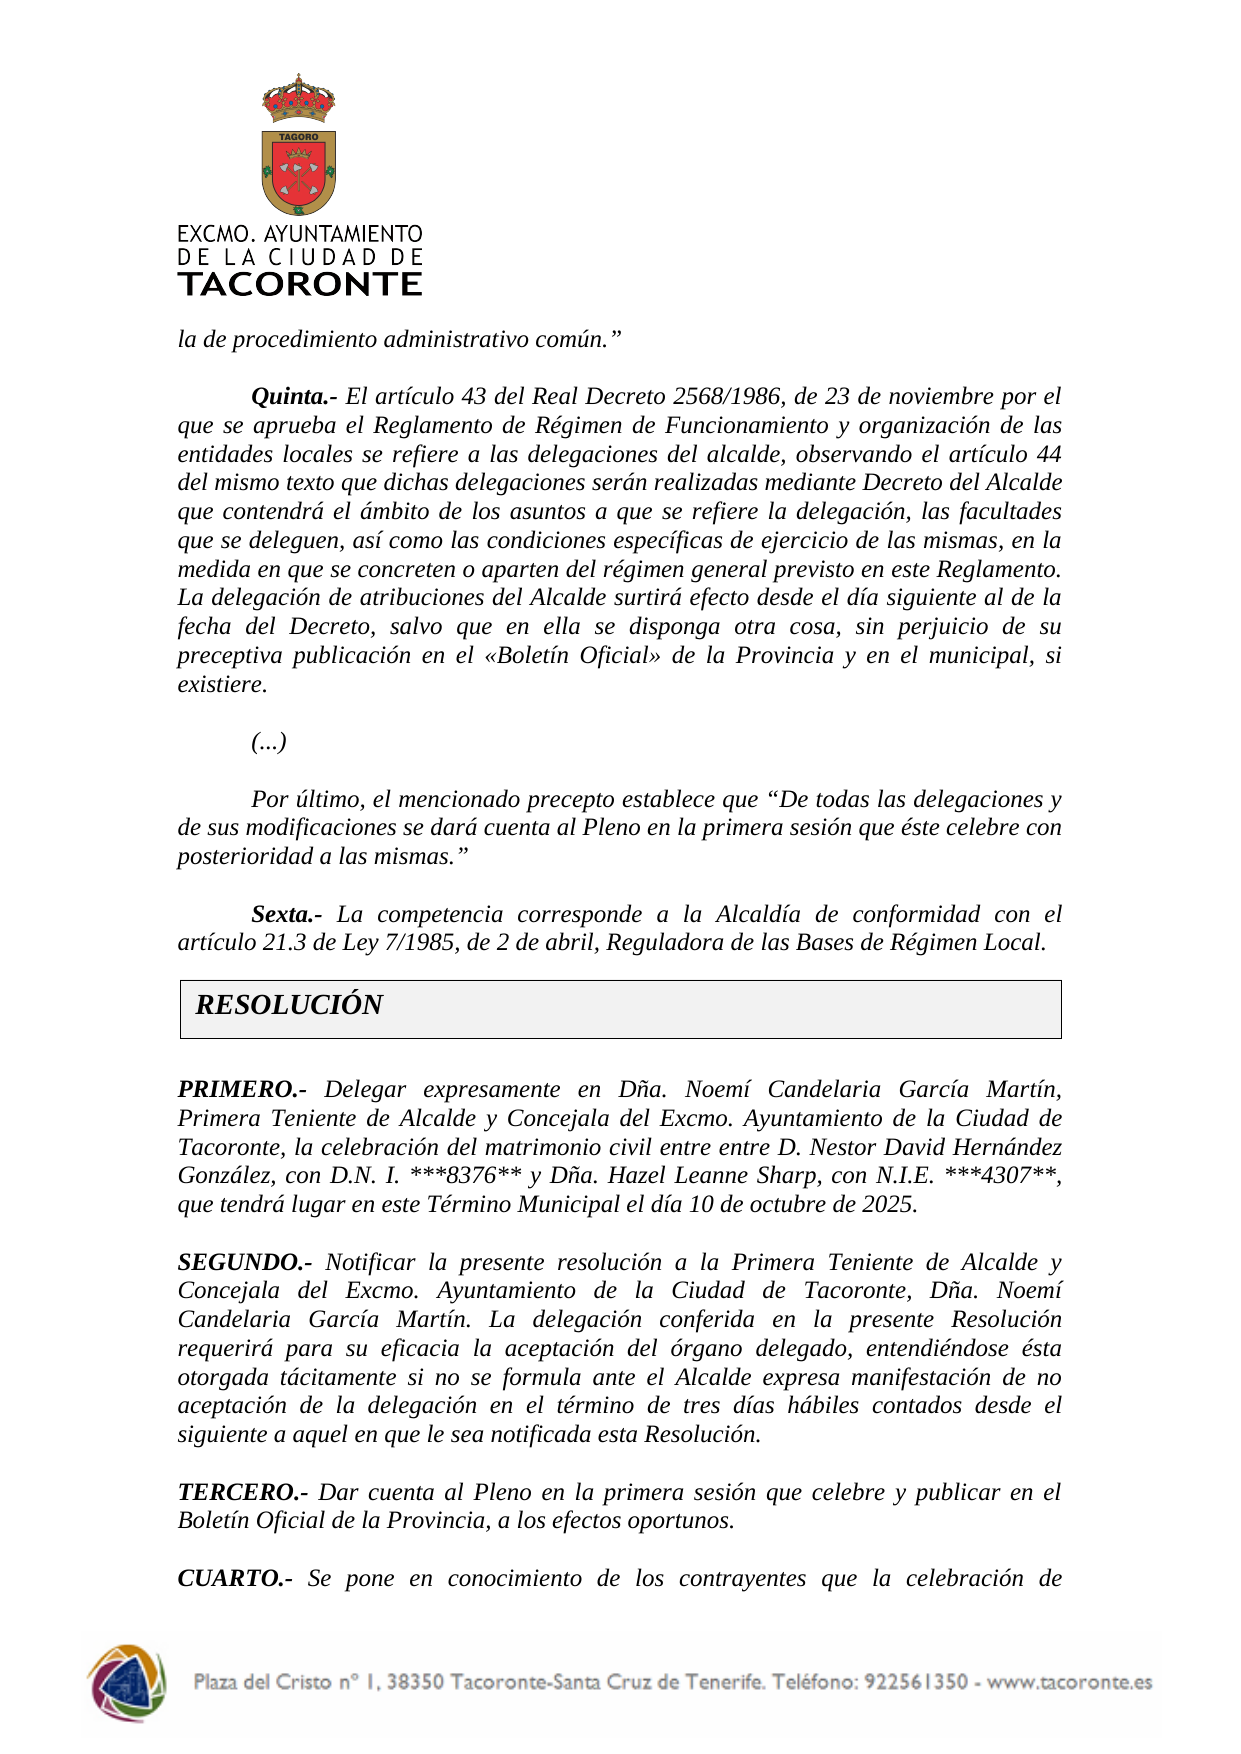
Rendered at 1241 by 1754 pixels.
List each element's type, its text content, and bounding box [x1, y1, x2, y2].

text Por último, el mencionado precepto establece que “De todas las delegaciones y de sus modificaciones se dará cuenta al Pleno en la primera sesión que éste celebre con posterioridad a las mismas.” [177, 784, 1063, 870]
text (...) [177, 726, 1063, 755]
text CUARTO.- Se pone en conocimiento de los contrayentes que la celebración de [177, 1563, 1063, 1592]
text Sexta.- La competencia corresponde a la Alcaldía de conformidad con el artículo 21.3 de Ley 7/1985, de 2 de abril, Reguladora de las Bases de Régimen Local. [177, 899, 1063, 956]
text RESOLUCIÓN [195, 987, 875, 1021]
text TERCERO.- Dar cuenta al Pleno en la primera sesión que celebre y publicar en el Boletín Oficial de la Provincia, a los efectos oportunos. [177, 1477, 1063, 1534]
text SEGUNDO.- Notificar la presente resolución a la Primera Teniente de Alcalde y Concejala del Excmo. Ayuntamiento de la Ciudad de Tacoronte, Dña. Noemí Candelaria García Martín. La delegación conferida en la presente Resolución requerirá para su eficacia la aceptación del órgano delegado, entendiéndose ésta otorgada tácitamente si no se formula ante el Alcalde expresa manifestación de no aceptación de la delegación en el término de tres días hábiles contados desde el siguiente a aquel en que le sea notificada esta Resolución. [177, 1247, 1063, 1448]
text la de procedimiento administrativo común.” [177, 324, 1063, 352]
text PRIMERO.- Delegar expresamente en Dña. Noemí Candelaria García Martín, Primera Teniente de Alcalde y Concejala del Excmo. Ayuntamiento de la Ciudad de Tacoronte, la celebración del matrimonio civil entre entre D. Nestor David Hernández González, con D.N. I. ***8376** y Dña. Hazel Leanne Sharp, con N.I.E. ***4307**, que tendrá lugar en este Término Municipal el día 10 de octubre de 2025. [177, 1074, 1063, 1218]
picture [80, 1631, 1163, 1738]
picture [177, 73, 422, 296]
text Quinta.- El artículo 43 del Real Decreto 2568/1986, de 23 de noviembre por el que se aprueba el Reglamento de Régimen de Funcionamiento y organización de las entidades locales se refiere a las delegaciones del alcalde, observando el artículo 44 del mismo texto que dichas delegaciones serán realizadas mediante Decreto del Alcalde que contendrá el ámbito de los asuntos a que se refiere la delegación, las facultades que se deleguen, así como las condiciones específicas de ejercicio de las mismas, en la medida en que se concreten o aparten del régimen general previsto en este Reglamento. La delegación de atribuciones del Alcalde surtirá efecto desde el día siguiente al de la fecha del Decreto, salvo que en ella se disponga otra cosa, sin perjuicio de su preceptiva publicación en el «Boletín Oficial» de la Provincia y en el municipal, si existiere. [177, 381, 1063, 697]
